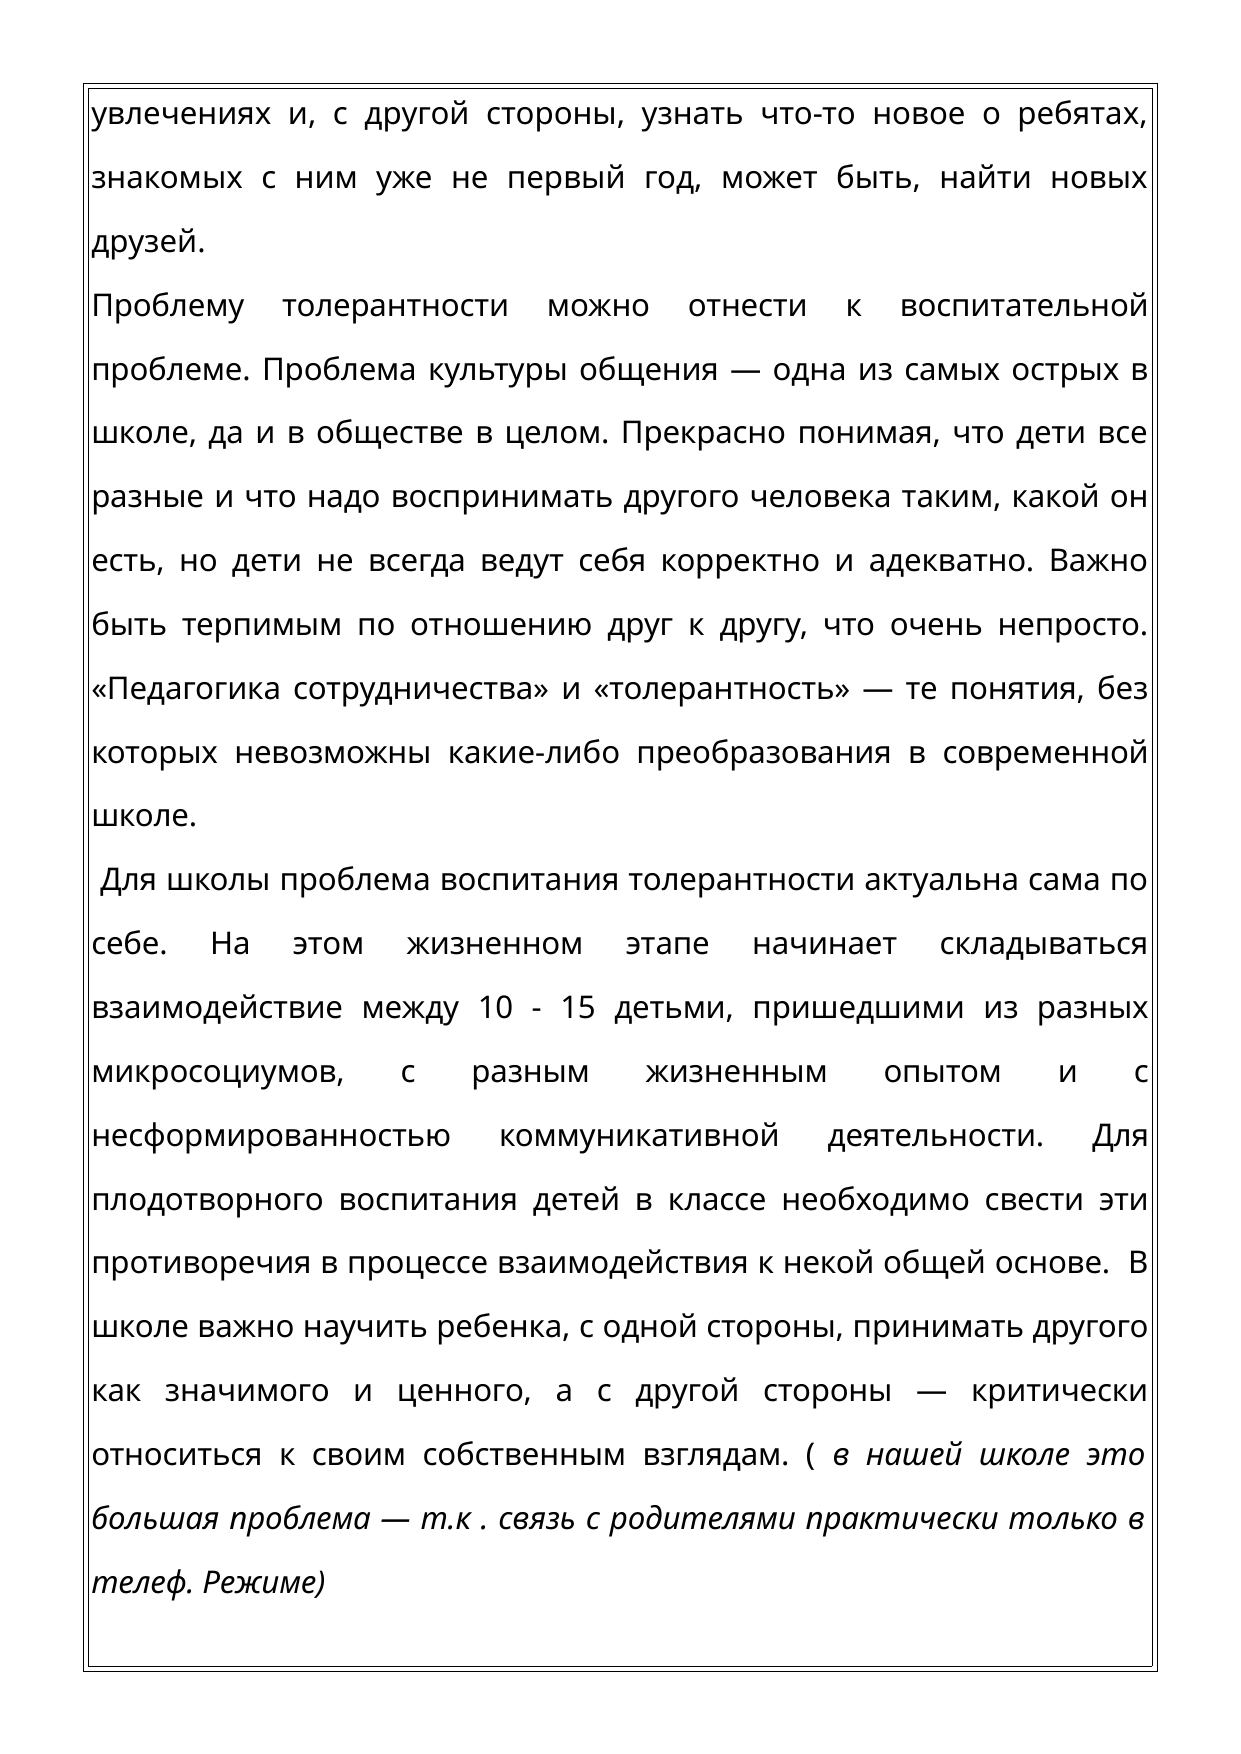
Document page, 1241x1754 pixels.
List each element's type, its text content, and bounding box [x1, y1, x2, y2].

text Проблему толерантности можно отнести к воспитательной проблеме. Проблема культуры общения — одна из самых острых в школе, да и в обществе в целом. Прекрасно понимая, что дети все разные и что надо воспринимать другого человека таким, какой он есть, но дети не всегда ведут себя корректно и адекватно. Важно быть терпимым по отношению друг к другу, что очень непросто. «Педагогика сотрудничества» и «толерантность» — те понятия, без которых невозможны какие-либо преобразования в современной школе. [91, 283, 1149, 836]
text Для школы проблема воспитания толерантности актуальна сама по себе. На этом жизненном этапе начинает складываться взаимодействие между 10 - 15 детьми, пришедшими из разных микросоциумов, с разным жизненным опытом и с несформированностью коммуникативной деятельности. Для плодотворного воспитания детей в классе необходимо свести эти противоречия в процессе взаимодействия к некой общей основе. В школе важно научить ребенка, с одной стороны, принимать другого как значимого и ценного, а с другой стороны — критически относиться к своим собственным взглядам. ( в нашей школе это большая проблема — т.к . связь с родителями практически только в телеф. Режиме) [91, 857, 1149, 1602]
text увлечениях и, с другой стороны, узнать что-то новое о ребятах, знакомых с ним уже не первый год, может быть, найти новых друзей. [91, 91, 1149, 261]
